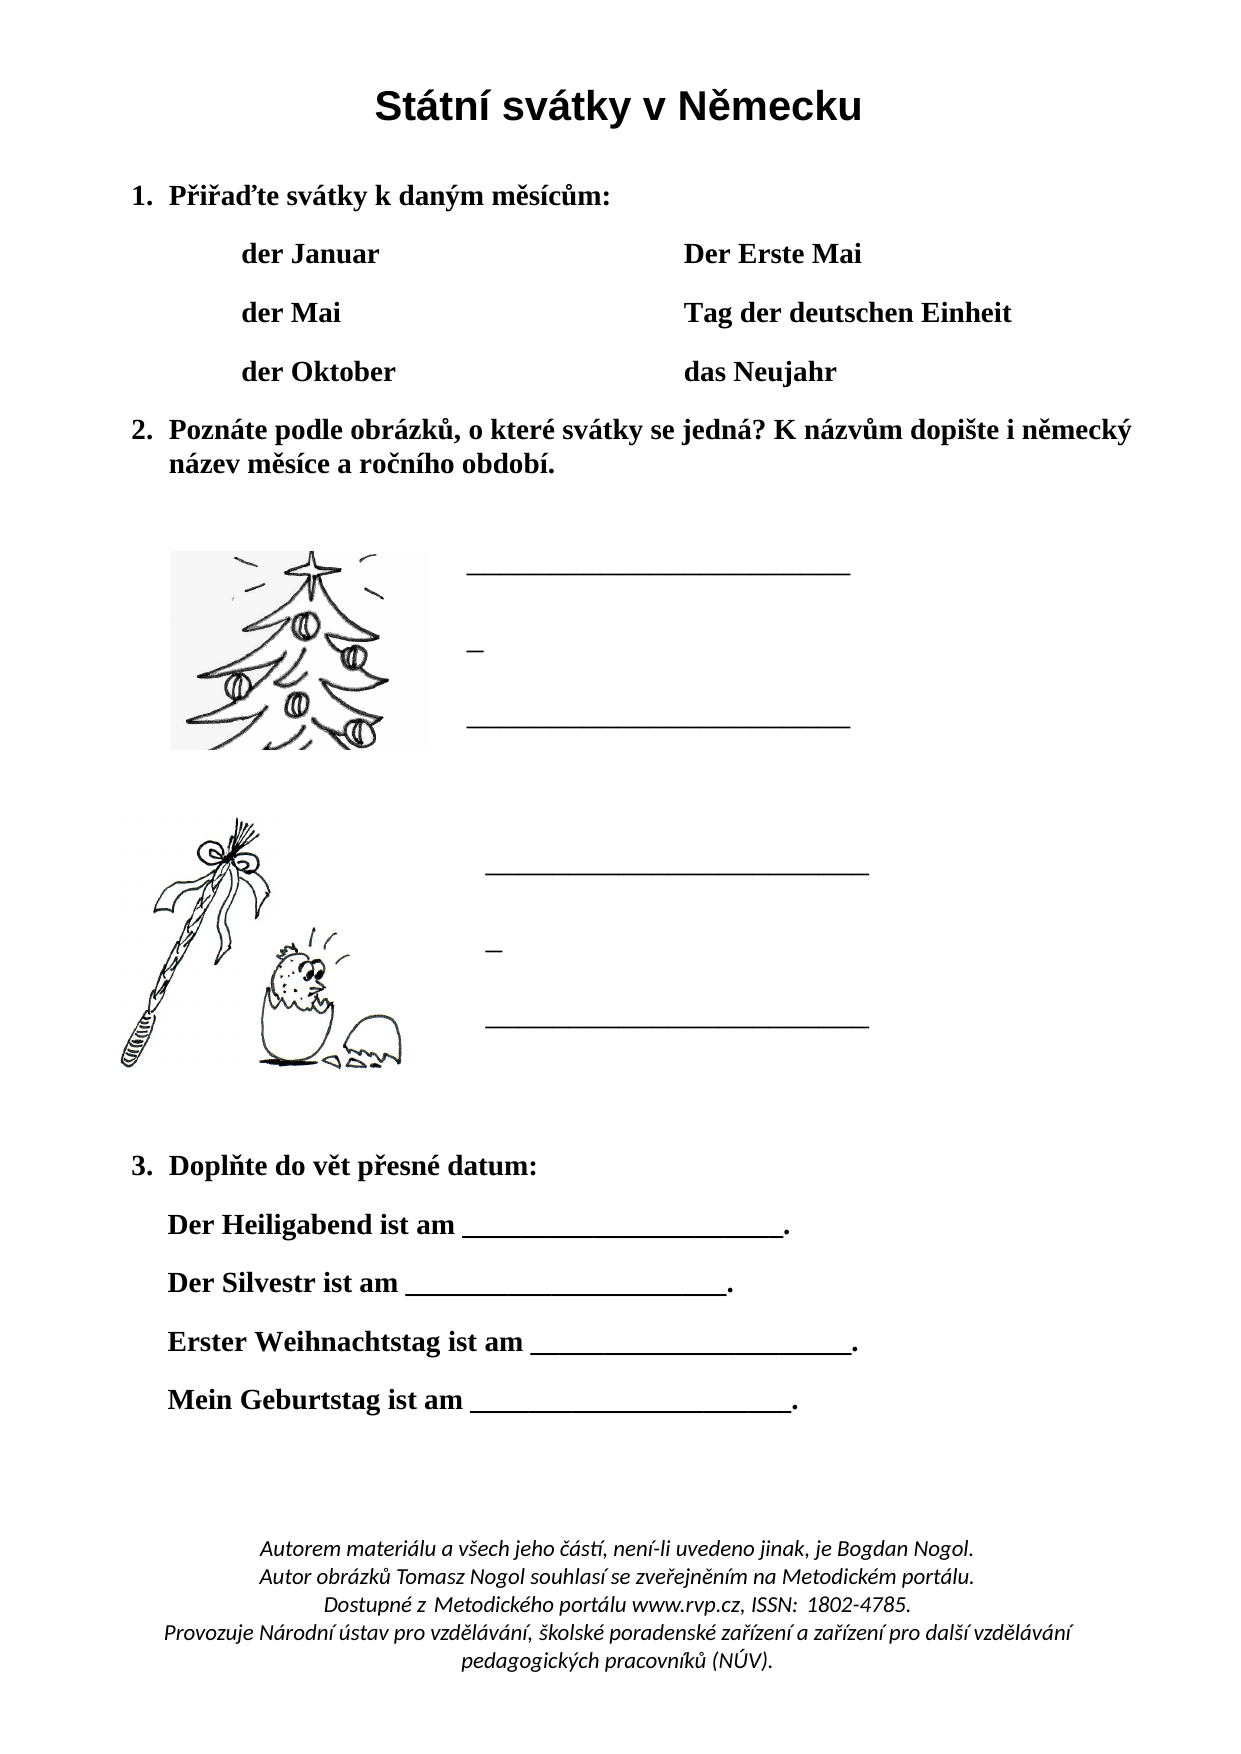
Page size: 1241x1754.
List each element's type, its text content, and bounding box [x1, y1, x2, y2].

text Erster Weihnachtstag ist am ______________________. [167, 1324, 1144, 1357]
text ________________________ [467, 540, 865, 655]
picture [170, 551, 430, 750]
text Der Heiligabend ist am ______________________. [167, 1207, 1144, 1240]
text der Mai Tag der deutschen Einheit [169, 295, 1144, 329]
text der Januar Der Erste Mai [205, 237, 1144, 270]
text Mein Geburtstag ist am ______________________. [94, 1382, 1144, 1416]
text ________________________ [485, 840, 883, 955]
list Doplňte do vět přesné datum: [131, 1148, 1144, 1182]
picture [245, 926, 412, 1080]
text ________________________ [485, 994, 883, 1066]
text der Oktober das Neujahr [205, 354, 1144, 387]
list Poznáte podle obrázků, o které svátky se jedná? K názvům dopište i německý název měsíce a ročního období. [131, 412, 1144, 479]
picture [114, 814, 279, 1078]
list Přiřaďte svátky k daným měsícům: [131, 178, 1144, 212]
text Der Silvestr ist am ______________________. [167, 1265, 1144, 1299]
text Státní svátky v Německu [94, 81, 1144, 129]
text ________________________ [467, 694, 865, 766]
